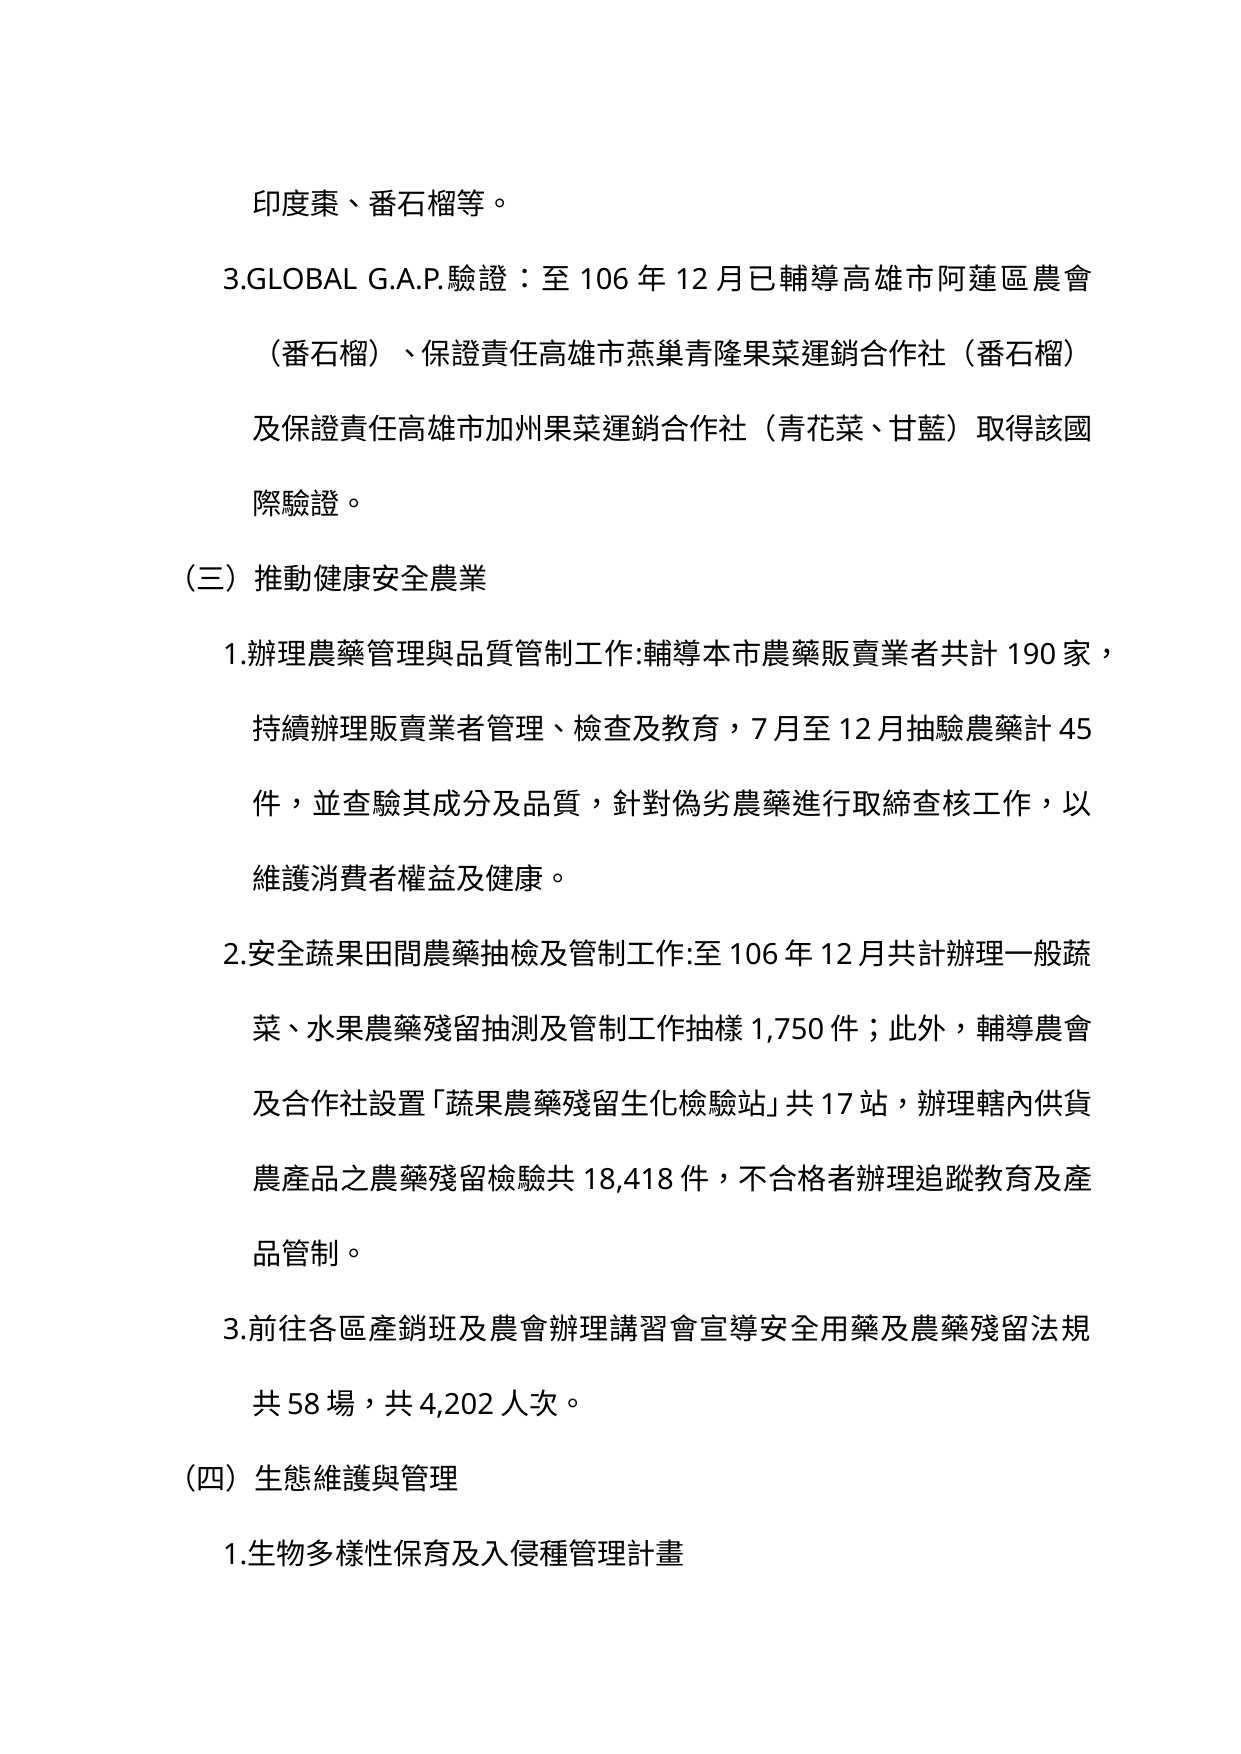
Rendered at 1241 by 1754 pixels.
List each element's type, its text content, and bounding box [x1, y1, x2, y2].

text 2.安全蔬果田間農藥抽檢及管制工作:至106年12月共計辦理一般蔬菜、水果農藥殘留抽測及管制工作抽樣1,750件；此外，輔導農會及合作社設置「蔬果農藥殘留生化檢驗站」共17站，辦理轄內供貨農產品之農藥殘留檢驗共18,418件，不合格者辦理追蹤教育及產品管制。 [223, 914, 1092, 1289]
text 1.辦理農藥管理與品質管制工作:輔導本市農藥販賣業者共計190家，持續辦理販賣業者管理、檢查及教育，7月至12月抽驗農藥計45件，並查驗其成分及品質，針對偽劣農藥進行取締查核工作，以維護消費者權益及健康。 [223, 614, 1092, 914]
text 3.GLOBAL G.A.P.驗證：至106年12月已輔導高雄市阿蓮區農會（番石榴）、保證責任高雄市燕巢青隆果菜運銷合作社（番石榴）及保證責任高雄市加州果菜運銷合作社（青花菜、甘藍）取得該國際驗證。 [223, 239, 1092, 539]
text 1.生物多樣性保育及入侵種管理計畫 [223, 1514, 1092, 1589]
text （三）推動健康安全農業 [148, 539, 1092, 614]
text 3.前往各區產銷班及農會辦理講習會宣導安全用藥及農藥殘留法規共58場，共4,202人次。 [223, 1289, 1092, 1439]
text （四）生態維護與管理 [148, 1439, 1092, 1514]
text 2.產銷履歷驗證標章輔導與推動:106年度至12月執行面積1,102公頃，農戶數860戶，主要農作物為玉荷包、紅豆、木瓜、鳳梨、番茄、印度棗、番石榴等。 [223, 164, 1092, 239]
